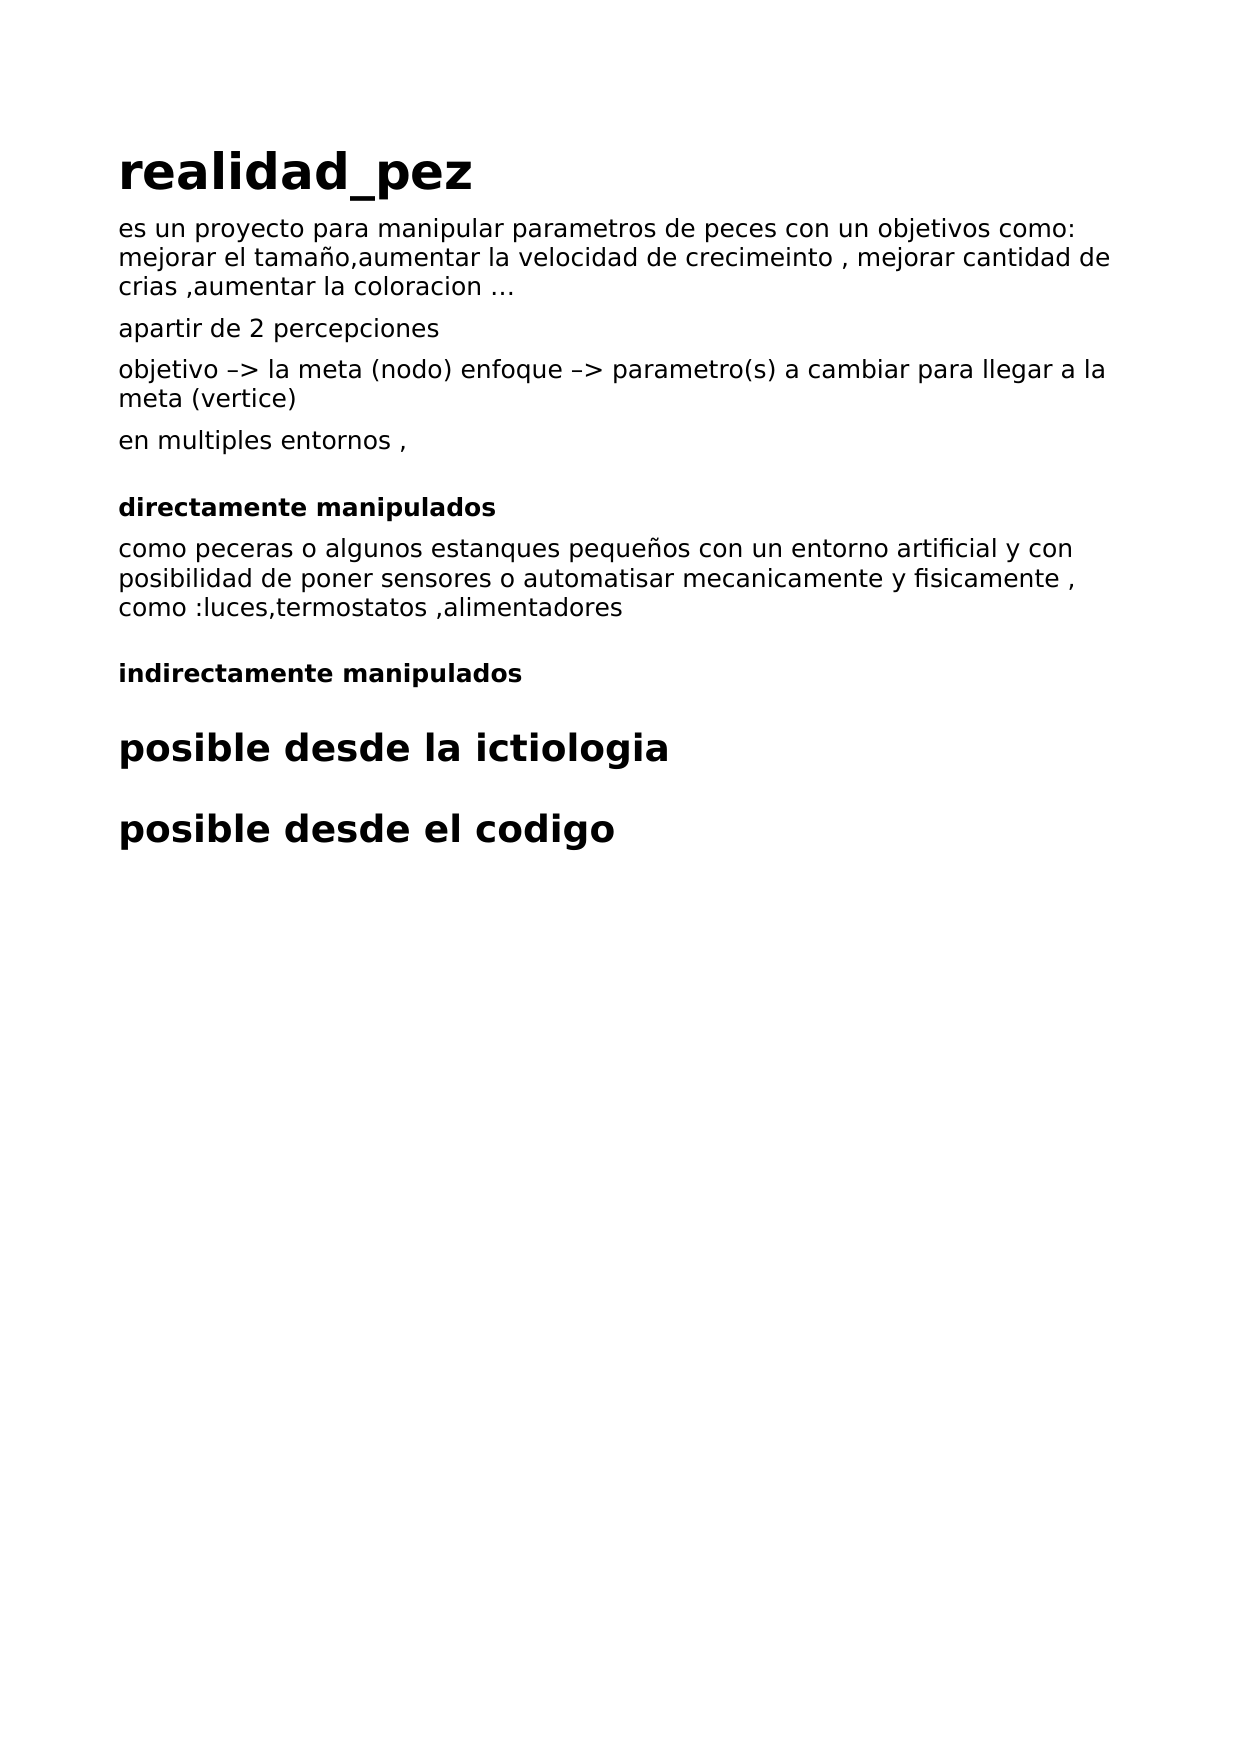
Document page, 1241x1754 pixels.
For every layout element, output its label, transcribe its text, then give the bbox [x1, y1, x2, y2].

text apartir de 2 percepciones [118, 314, 1122, 343]
subtitle realidad_pez [118, 143, 1122, 201]
text es un proyecto para manipular parametros de peces con un objetivos como: mejorar el tamaño,aumentar la velocidad de crecimeinto , mejorar cantidad de crias ,aumentar la coloracion … [118, 214, 1122, 301]
subtitle directamente manipulados [118, 493, 1122, 522]
text objetivo –> la meta (nodo) enfoque –> parametro(s) a cambiar para llegar a la meta (vertice) [118, 356, 1122, 414]
subtitle posible desde la ictiologia [118, 726, 1122, 770]
subtitle posible desde el codigo [118, 807, 1122, 851]
text como peceras o algunos estanques pequeños con un entorno artificial y con posibilidad de poner sensores o automatisar mecanicamente y fisicamente , como :luces,termostatos ,alimentadores [118, 535, 1122, 622]
subtitle indirectamente manipulados [118, 660, 1122, 689]
text en multiples entornos , [118, 426, 1122, 456]
